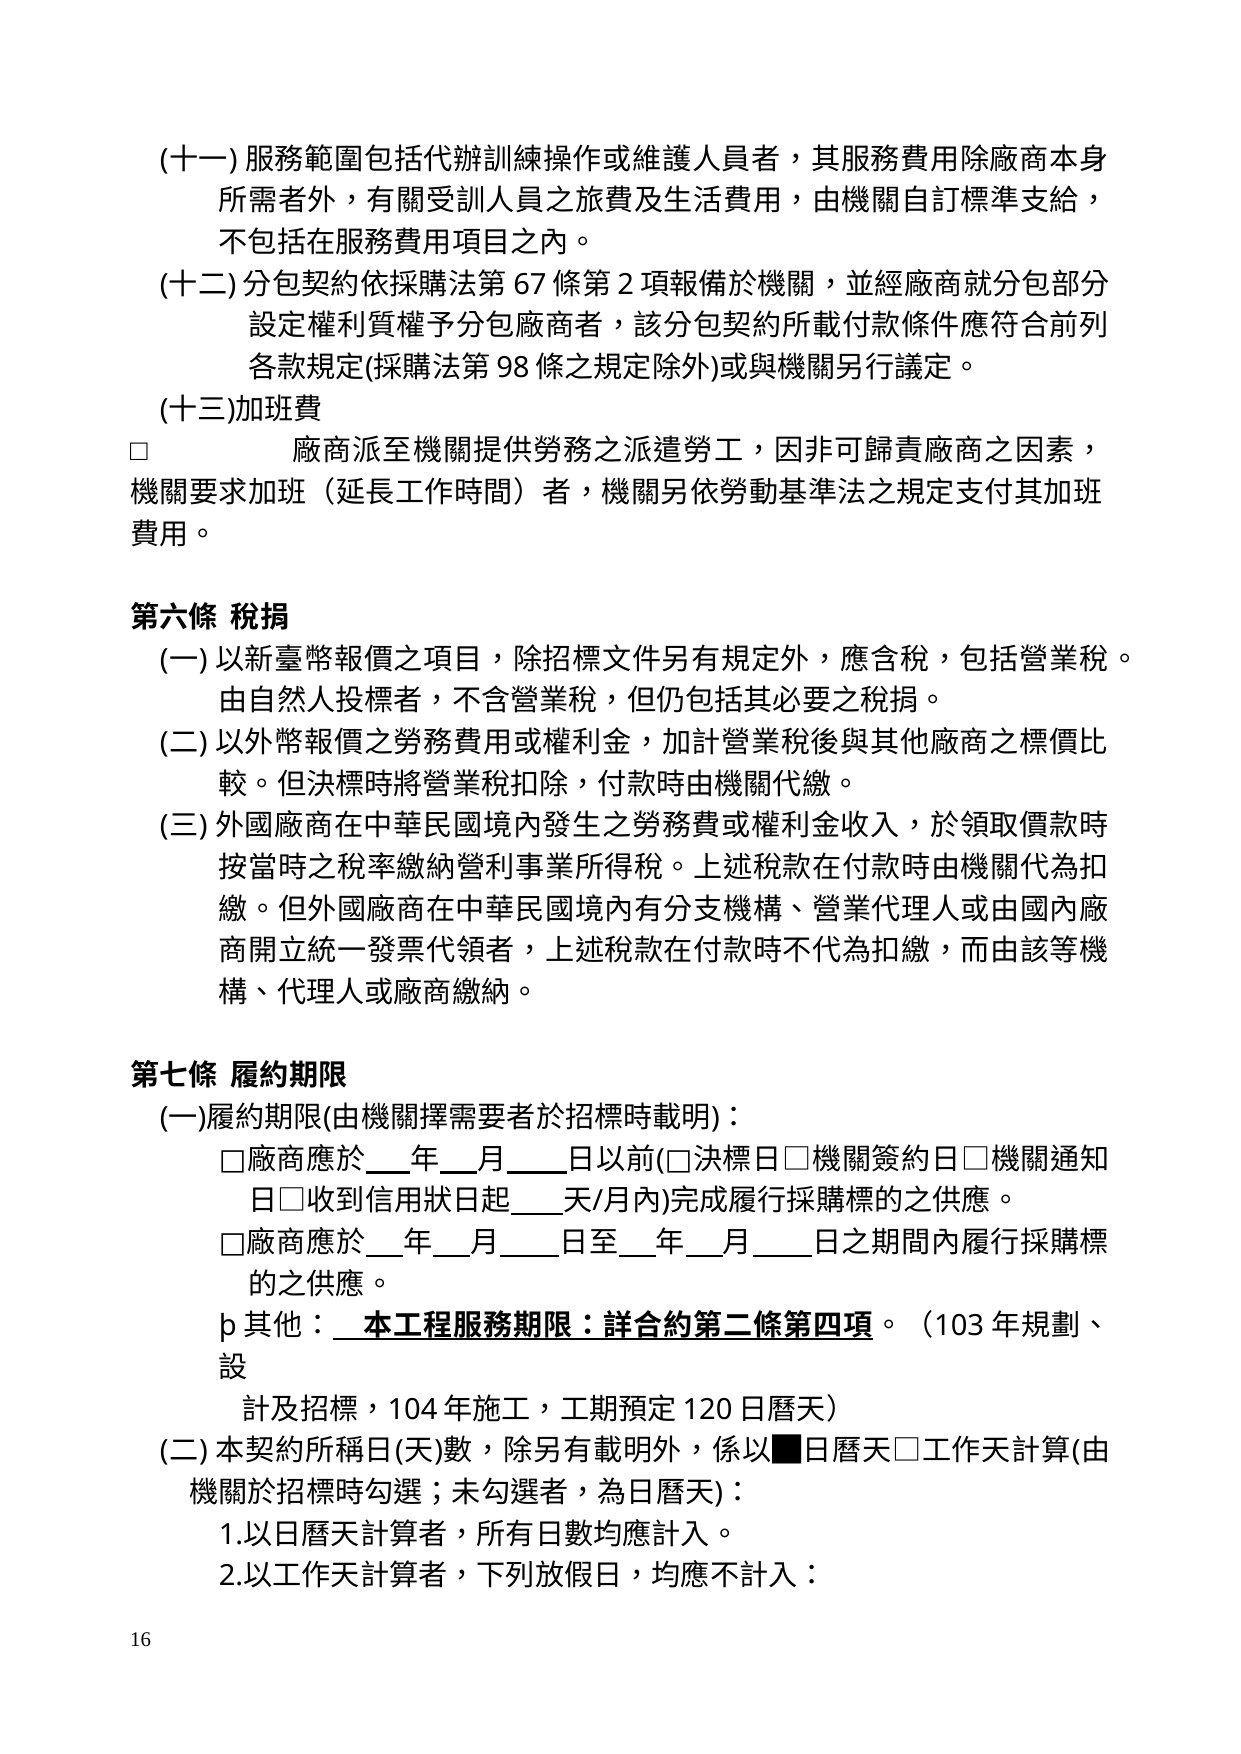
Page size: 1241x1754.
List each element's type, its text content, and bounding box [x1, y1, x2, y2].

text 1.以日曆天計算者，所有日數均應計入。 [218, 1511, 1110, 1552]
text (二) 本契約所稱日(天)數，除另有載明外，係以█日曆天□工作天計算(由機關於招標時勾選；未勾選者，為日曆天)： [159, 1427, 1110, 1511]
text □廠商應於 年 月 日以前(□決標日□機關簽約日□機關通知日□收到信用狀日起 天/月內)完成履行採購標的之供應。 [218, 1136, 1110, 1219]
text (十一) 服務範圍包括代辦訓練操作或維護人員者，其服務費用除廠商本身所需者外，有關受訓人員之旅費及生活費用，由機關自訂標準支給，不包括在服務費用項目之內。 [159, 136, 1110, 261]
text (一)履約期限(由機關擇需要者於招標時載明)： [159, 1094, 1110, 1136]
text (三) 外國廠商在中華民國境內發生之勞務費或權利金收入，於領取價款時按當時之稅率繳納營利事業所得稅。上述稅款在付款時由機關代為扣繳。但外國廠商在中華民國境內有分支機構、營業代理人或由國內廠商開立統一發票代領者，上述稅款在付款時不代為扣繳，而由該等機構、代理人或廠商繳納。 [159, 802, 1110, 1011]
text (二) 以外幣報價之勞務費用或權利金，加計營業稅後與其他廠商之標價比較。但決標時將營業稅扣除，付款時由機關代繳。 [159, 719, 1110, 802]
text 第六條 稅捐 [130, 594, 1110, 636]
text (十三)加班費 [159, 386, 1104, 427]
text (一) 以新臺幣報價之項目，除招標文件另有規定外，應含稅，包括營業稅。由自然人投標者，不含營業稅，但仍包括其必要之稅捐。 [159, 636, 1110, 719]
text 計及招標，104年施工，工期預定120日曆天） [218, 1386, 1110, 1427]
list 廠商派至機關提供勞務之派遣勞工，因非可歸責廠商之因素，機關要求加班（延長工作時間）者，機關另依勞動基準法之規定支付其加班費用。 [130, 427, 1104, 552]
text þ其他： 本工程服務期限：詳合約第二條第四項。（103年規劃、設 [218, 1302, 1110, 1386]
text 2.以工作天計算者，下列放假日，均應不計入： [218, 1552, 1110, 1594]
text □廠商應於 年 月 日至 年 月 日之期間內履行採購標的之供應。 [218, 1219, 1110, 1302]
text 第七條 履約期限 [130, 1052, 1110, 1094]
text (十二) 分包契約依採購法第67條第2項報備於機關，並經廠商就分包部分設定權利質權予分包廠商者，該分包契約所載付款條件應符合前列各款規定(採購法第98條之規定除外)或與機關另行議定。 [159, 261, 1110, 386]
